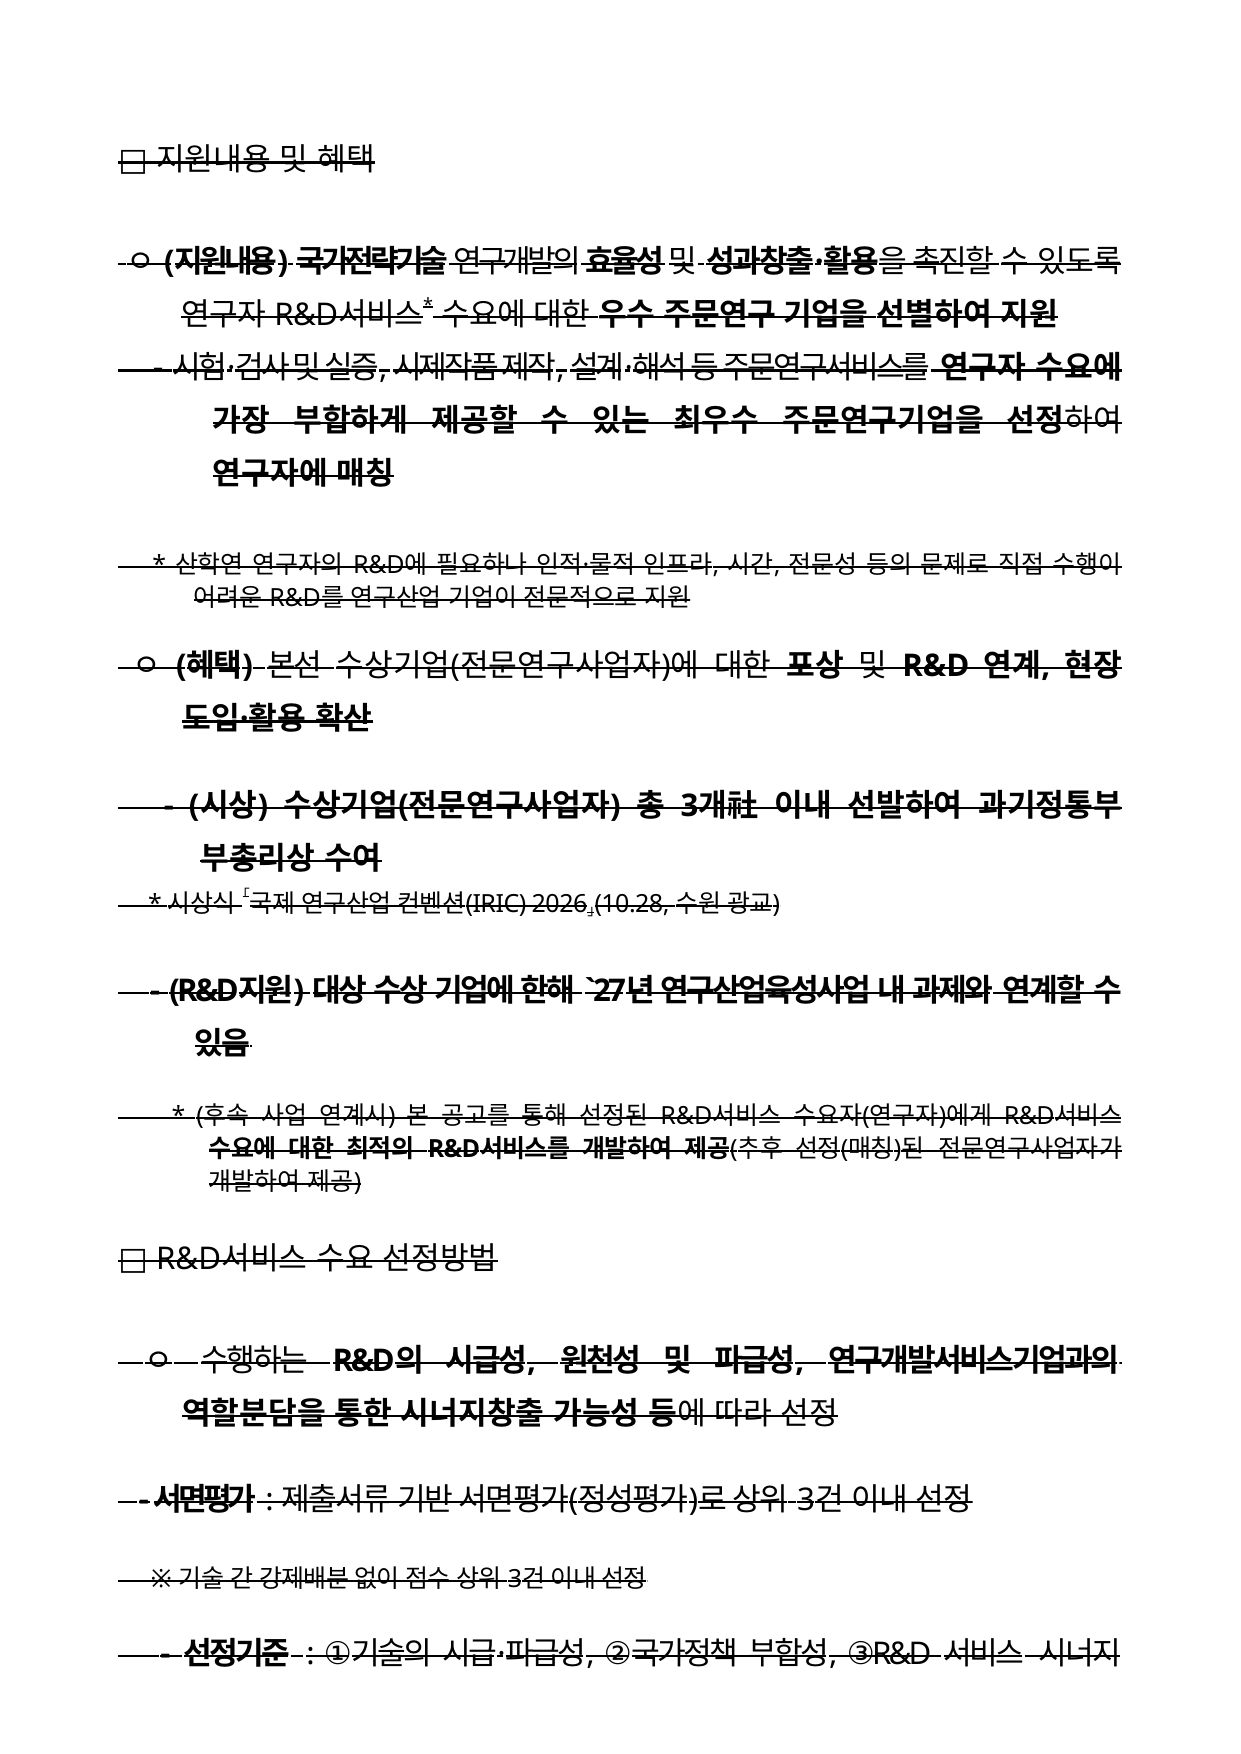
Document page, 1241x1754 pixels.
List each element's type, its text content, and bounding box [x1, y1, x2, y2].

text * 산학연 연구자의 R&D에 필요하나 인적·물적 인프라, 시간, 전문성 등의 문제로 직접 수행이 어려운 R&D를 연구산업 기업이 전문적으로 지원 [118, 567, 1122, 614]
text * (후속 사업 연계시) 본 공고를 통해 선정된 R&D서비스 수요자(연구자)에게 R&D서비스 수요에 대한 최적의 R&D서비스를 개발하여 제공(추후 선정(매칭)된 전문연구사업자가 개발하여 제공) [118, 1098, 1122, 1198]
text * 시상식 ｢국제 연구산업 컨벤션(IRIC) 2026｣(10.28, 수원 광교) [118, 886, 1122, 919]
text ㅇ 수행하는 R&D의 시급성, 원천성 및 파급성, 연구개발서비스기업과의 역할분담을 통한 시너지창출 가능성 등에 따라 선정 [118, 1335, 1122, 1433]
text ㅇ (혜택) 본선 수상기업(전문연구사업자)에 대한 포상 및 R&D 연계, 현장 도입·활용 확산 [118, 640, 1122, 739]
text - (시상) 수상기업(전문연구사업자) 총 3개社 이내 선발하여 과기정통부 부총리상 수여 [118, 809, 1122, 878]
text - 선정기준 : ①기술의 시급·파급성, ②국가정책 부합성, ③R&D 서비스 시너지 [118, 1628, 1122, 1673]
text * 산학연 연구자의 R&D에 필요하나 인적·물적 인프라, 시간, 전문성 등의 문제로 직접 수행이 어려운 R&D를 연구산업 기업이 전문적으로 지원 [118, 547, 1122, 566]
text □ 지원내용 및 혜택 [118, 134, 1122, 180]
text - (시상) 수상기업(전문연구사업자) 총 3개社 이내 선발하여 과기정통부 부총리상 수여 [118, 780, 1122, 807]
text ㅇ (지원내용) 국가전략기술 연구개발의 효율성 및 성과창출·활용을 촉진할 수 있도록 연구자 R&D서비스* 수요에 대한 우수 주문연구 기업을 선별하여 지원 [118, 236, 1122, 335]
text - (R&D지원) 대상 수상 기업에 한해 `27년 연구산업육성사업 내 과제와 연계할 수 있음 [118, 965, 1122, 1063]
text □ R&D서비스 수요 선정방법 [118, 1233, 1122, 1279]
text - 시험·검사 및 실증, 시제작품 제작, 설계·해석 등 주문연구서비스를 연구자 수요에 가장 부합하게 제공할 수 있는 최우수 주문연구기업을 선정하여 연구자에 매칭 [118, 342, 1122, 493]
text - 서면평가 : 제출서류 기반 서면평가(정성평가)로 상위 3건 이내 선정 [118, 1474, 1122, 1520]
text ※ 기술 간 강제배분 없이 점수 상위 3건 이내 선정 [118, 1561, 1122, 1594]
